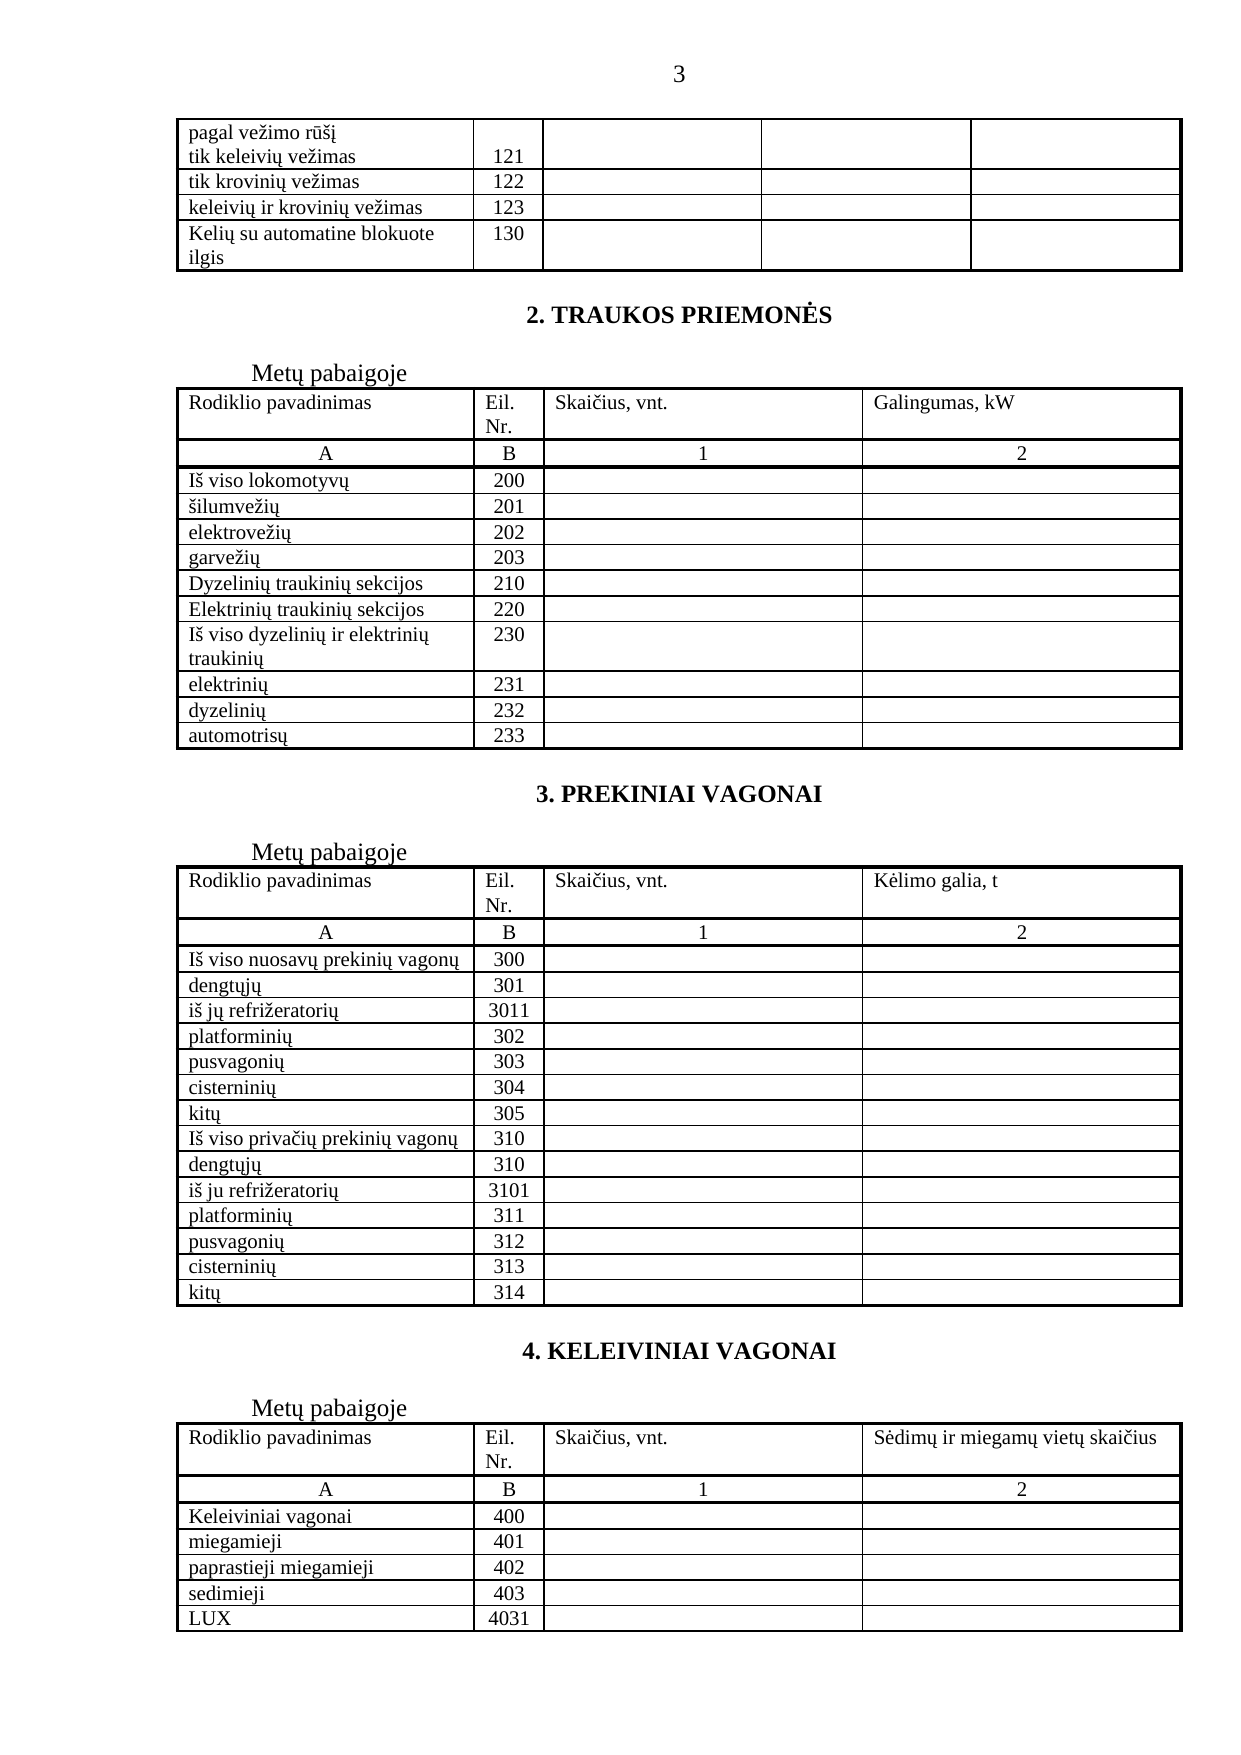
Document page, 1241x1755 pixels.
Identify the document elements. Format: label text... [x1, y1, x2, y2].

table_header Rodiklio pavadinimas [179, 869, 473, 917]
table_cell [863, 545, 1179, 569]
table_cell Keleiviniai vagonai [179, 1504, 473, 1528]
table_cell [545, 698, 862, 722]
table_cell 301 [475, 973, 543, 997]
table_cell [545, 1178, 862, 1202]
table_cell [863, 973, 1179, 997]
table_cell [545, 1024, 862, 1048]
table_cell 2 [863, 441, 1179, 465]
table_cell [863, 622, 1179, 670]
table_cell sedimieji [179, 1581, 473, 1605]
table_cell [544, 195, 761, 219]
table_cell 3101 [475, 1178, 543, 1202]
table_cell 2 [863, 920, 1179, 944]
table_cell A [179, 1477, 473, 1501]
table_cell [863, 1126, 1179, 1150]
table_cell pagal vežimo rūšį [179, 120, 473, 144]
table_cell 312 [475, 1229, 543, 1253]
table_cell miegamieji [179, 1530, 473, 1553]
table_cell 231 [475, 672, 543, 696]
table_cell 310 [475, 1152, 543, 1176]
table_cell B [475, 441, 543, 465]
table_cell [545, 1255, 862, 1278]
table_cell [762, 195, 970, 219]
table_cell [863, 723, 1179, 747]
table_cell [544, 120, 761, 144]
table_header Skaičius, vnt. [545, 869, 862, 917]
table_cell [863, 1530, 1179, 1553]
table_cell Iš viso privačių prekinių vagonų [179, 1126, 473, 1150]
table_cell A [179, 441, 473, 465]
table_cell [863, 494, 1179, 518]
table_cell iš ju refrižeratorių [179, 1178, 473, 1202]
table_cell 400 [475, 1504, 543, 1528]
table_cell elektrovežių [179, 520, 473, 544]
table_cell [863, 469, 1179, 492]
table_cell 1 [545, 920, 862, 944]
table_cell [972, 120, 1179, 144]
table_cell 402 [475, 1555, 543, 1579]
table_cell Iš viso nuosavų prekinių vagonų [179, 947, 473, 971]
table_cell [863, 1555, 1179, 1579]
table_cell [545, 571, 862, 595]
table_cell Kelių su automatine blokuote ilgis [179, 221, 473, 269]
text 4. Keleiviniai vagonai [177, 1336, 1181, 1365]
table_cell [544, 170, 761, 193]
table_cell [545, 622, 862, 670]
table_cell [545, 973, 862, 997]
table_header Rodiklio pavadinimas [179, 1425, 473, 1473]
table_cell [545, 1606, 862, 1630]
table_cell 303 [475, 1050, 543, 1073]
table_cell [863, 947, 1179, 971]
table_cell [545, 1203, 862, 1227]
table_cell Iš viso lokomotyvų [179, 469, 473, 492]
table_cell [545, 672, 862, 696]
table_cell [545, 597, 862, 621]
table_cell šilumvežių [179, 494, 473, 518]
table_cell dengtųjų [179, 973, 473, 997]
table_cell 314 [475, 1280, 543, 1304]
table_cell 202 [475, 520, 543, 544]
table_cell garvežių [179, 545, 473, 569]
table_header Eil. Nr. [475, 390, 543, 438]
table_cell [863, 1024, 1179, 1048]
table_cell 313 [475, 1255, 543, 1278]
table_cell 302 [475, 1024, 543, 1048]
table_cell [545, 1152, 862, 1176]
table_cell [545, 494, 862, 518]
table_cell B [475, 1477, 543, 1501]
table_cell platforminių [179, 1203, 473, 1227]
table_cell [863, 1255, 1179, 1278]
table_cell [863, 1101, 1179, 1125]
table_cell [972, 195, 1179, 219]
table_cell 305 [475, 1101, 543, 1125]
table_cell [762, 144, 970, 168]
table_cell cisterninių [179, 1075, 473, 1099]
table_cell 304 [475, 1075, 543, 1099]
table_cell 123 [474, 195, 542, 219]
table_cell [545, 947, 862, 971]
table_cell [863, 520, 1179, 544]
table_cell [545, 1280, 862, 1304]
table_cell cisterninių [179, 1255, 473, 1278]
table_cell [545, 1050, 862, 1073]
table_cell kitų [179, 1101, 473, 1125]
table_cell [863, 1504, 1179, 1528]
table_cell [863, 1050, 1179, 1073]
table_cell pusvagonių [179, 1050, 473, 1073]
table_cell elektrinių [179, 672, 473, 696]
table_cell 401 [475, 1530, 543, 1553]
table_cell [972, 221, 1179, 269]
table_cell [863, 1178, 1179, 1202]
table_cell tik keleivių vežimas [179, 144, 473, 168]
table_cell tik krovinių vežimas [179, 170, 473, 193]
table_cell [762, 170, 970, 193]
table_cell [545, 520, 862, 544]
table_cell dyzelinių [179, 698, 473, 722]
table_cell 311 [475, 1203, 543, 1227]
text Metų pabaigoje [177, 1393, 1181, 1422]
table_cell 121 [474, 144, 542, 168]
table_cell [545, 1555, 862, 1579]
table_cell 3011 [475, 998, 543, 1022]
table_header Sėdimų ir miegamų vietų skaičius [863, 1425, 1179, 1473]
table_cell 230 [475, 622, 543, 670]
table_cell [545, 1126, 862, 1150]
table_cell [863, 672, 1179, 696]
table_cell keleivių ir krovinių vežimas [179, 195, 473, 219]
table_cell iš jų refrižeratorių [179, 998, 473, 1022]
table_cell B [475, 920, 543, 944]
table_cell dengtųjų [179, 1152, 473, 1176]
text 3. Prekiniai vagonai [177, 779, 1181, 808]
table_cell [545, 545, 862, 569]
table_cell 203 [475, 545, 543, 569]
table_cell [762, 120, 970, 144]
table_cell paprastieji miegamieji [179, 1555, 473, 1579]
table_cell 130 [474, 221, 542, 269]
table_cell [863, 1229, 1179, 1253]
table_cell [863, 571, 1179, 595]
table_cell [545, 1075, 862, 1099]
table_cell 310 [475, 1126, 543, 1150]
table_cell 232 [475, 698, 543, 722]
table_cell 4031 [475, 1606, 543, 1630]
table_cell Dyzelinių traukinių sekcijos [179, 571, 473, 595]
text 2. Traukos priemonės [177, 301, 1181, 329]
table_header Rodiklio pavadinimas [179, 390, 473, 438]
table_header Galingumas, kW [863, 390, 1179, 438]
table_cell 201 [475, 494, 543, 518]
table_cell [762, 221, 970, 269]
table_cell [544, 144, 761, 168]
table_cell [863, 998, 1179, 1022]
table_cell Elektrinių traukinių sekcijos [179, 597, 473, 621]
table_header Eil. Nr. [475, 1425, 543, 1473]
table_cell [863, 1280, 1179, 1304]
table_header Skaičius, vnt. [545, 390, 862, 438]
table_cell [545, 1229, 862, 1253]
table_cell [545, 1101, 862, 1125]
table_header Skaičius, vnt. [545, 1425, 862, 1473]
table_cell [863, 1075, 1179, 1099]
table_cell 1 [545, 1477, 862, 1501]
table_cell A [179, 920, 473, 944]
table_cell [863, 1152, 1179, 1176]
table_cell [863, 597, 1179, 621]
table_header Kėlimo galia, t [863, 869, 1179, 917]
table_cell 220 [475, 597, 543, 621]
table_cell automotrisų [179, 723, 473, 747]
text Metų pabaigoje [177, 837, 1181, 865]
table_header Eil. Nr. [475, 869, 543, 917]
table_cell 300 [475, 947, 543, 971]
table_cell [545, 998, 862, 1022]
table_cell 2 [863, 1477, 1179, 1501]
table_cell [544, 221, 761, 269]
table_cell [863, 1203, 1179, 1227]
table_cell [972, 144, 1179, 168]
table_cell 210 [475, 571, 543, 595]
table_cell 1 [545, 441, 862, 465]
table_cell 403 [475, 1581, 543, 1605]
table_cell [545, 1504, 862, 1528]
table_cell platforminių [179, 1024, 473, 1048]
table_cell 200 [475, 469, 543, 492]
table_cell [972, 170, 1179, 193]
table_cell pusvagonių [179, 1229, 473, 1253]
table_cell kitų [179, 1280, 473, 1304]
table_cell Iš viso dyzelinių ir elektrinių traukinių [179, 622, 473, 670]
table_cell LUX [179, 1606, 473, 1630]
table_cell [545, 1581, 862, 1605]
table_cell [863, 1606, 1179, 1630]
table_cell [545, 1530, 862, 1553]
text Metų pabaigoje [177, 358, 1181, 387]
table_cell [863, 698, 1179, 722]
table_cell 233 [475, 723, 543, 747]
table_cell [863, 1581, 1179, 1605]
table_cell 122 [474, 170, 542, 193]
table_cell [474, 120, 542, 144]
table_cell [545, 469, 862, 492]
table_cell [545, 723, 862, 747]
